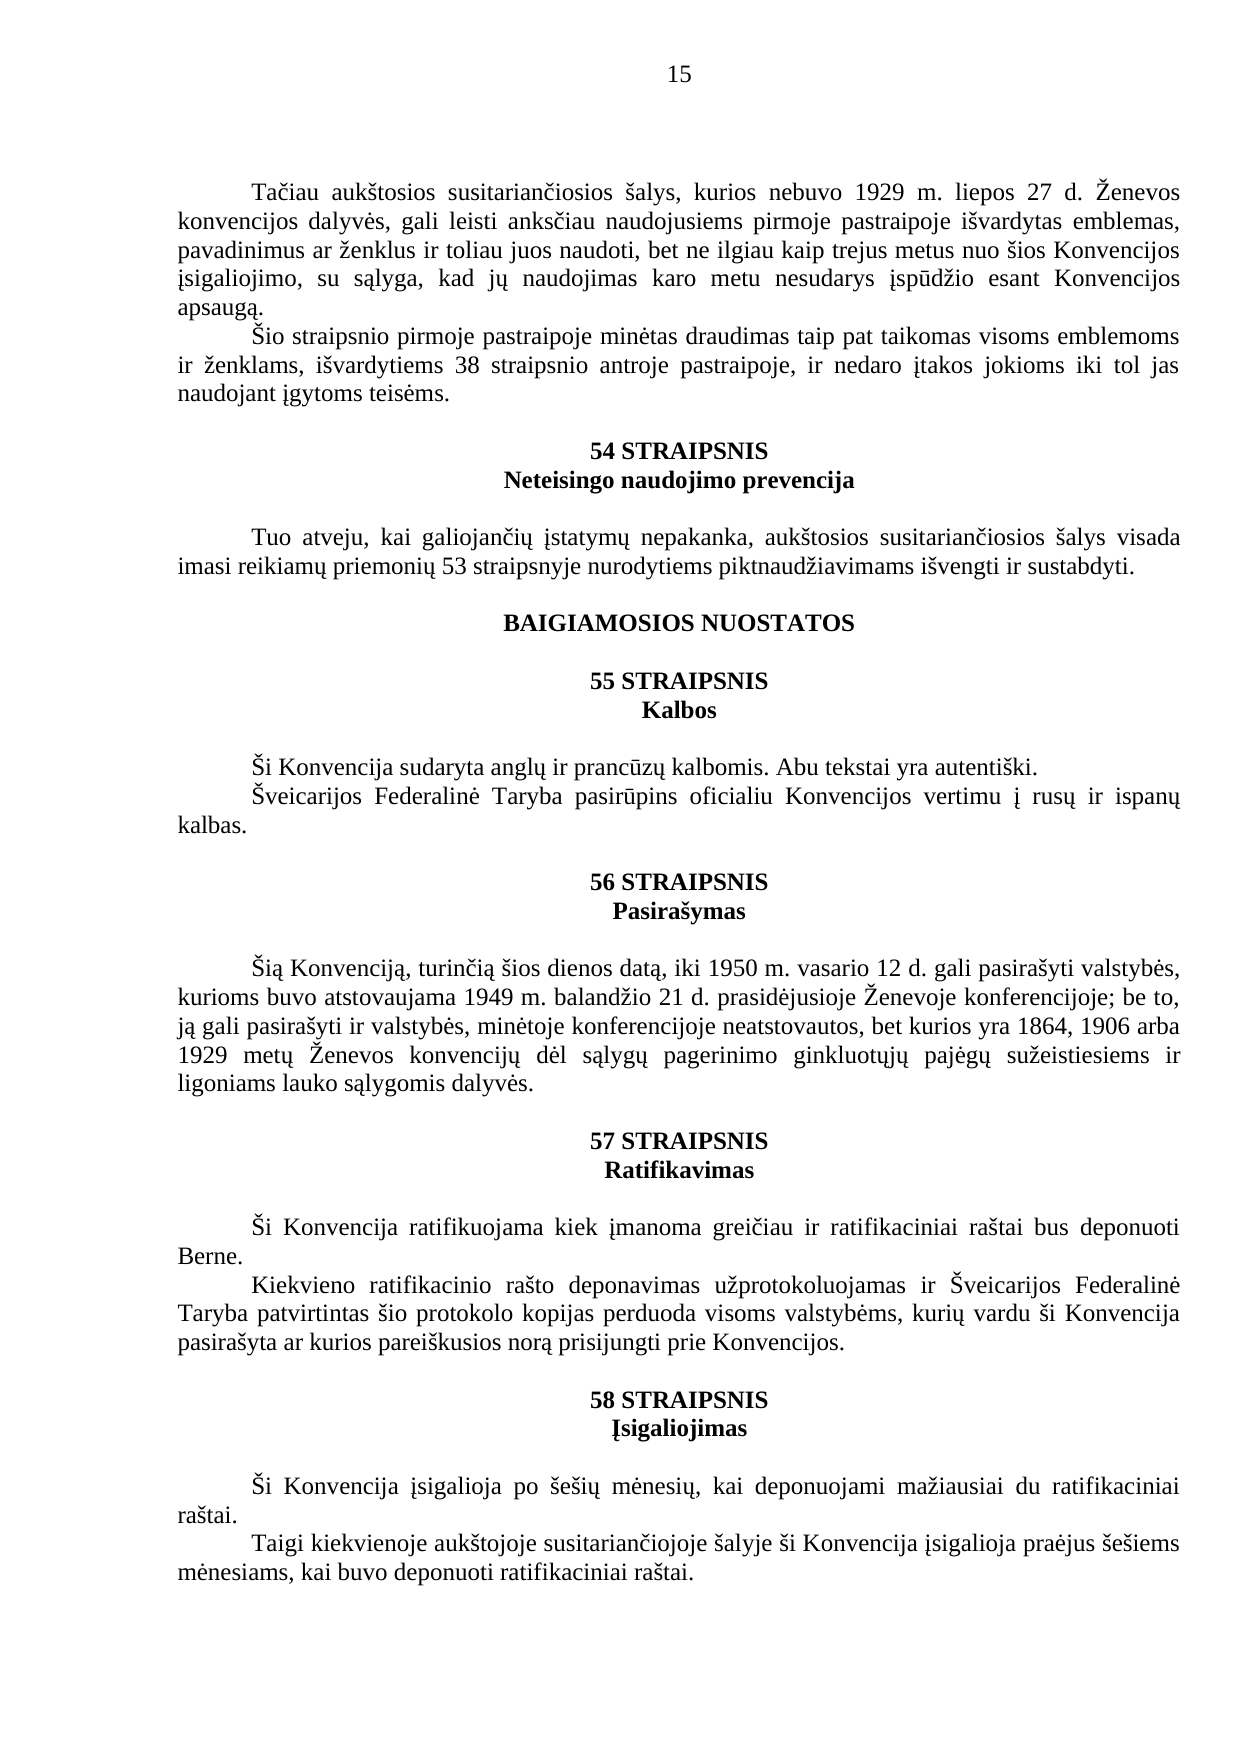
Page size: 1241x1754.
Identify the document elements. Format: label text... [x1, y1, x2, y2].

text Šią Konvenciją, turinčią šios dienos datą, iki 1950 m. vasario 12 d. gali pasirašyti valstybės, kurioms buvo atstovaujama 1949 m. balandžio 21 d. prasidėjusioje Ženevoje konferencijoje; be to, ją gali pasirašyti ir valstybės, minėtoje konferencijoje neatstovautos, bet kurios yra 1864, 1906 arba 1929 metų Ženevos konvencijų dėl sąlygų pagerinimo ginkluotųjų pajėgų sužeistiesiems ir ligoniams lauko sąlygomis dalyvės. [177, 953, 1181, 1097]
text 57 STRAIPSNIS [177, 1126, 1181, 1155]
text Šio straipsnio pirmoje pastraipoje minėtas draudimas taip pat taikomas visoms emblemoms ir ženklams, išvardytiems 38 straipsnio antroje pastraipoje, ir nedaro įtakos jokioms iki tol jas naudojant įgytoms teisėms. [177, 321, 1181, 407]
text Tuo atveju, kai galiojančių įstatymų nepakanka, aukštosios susitariančiosios šalys visada imasi reikiamų priemonių 53 straipsnyje nurodytiems piktnaudžiavimams išvengti ir sustabdyti. [177, 522, 1181, 580]
text Ši Konvencija sudaryta anglų ir prancūzų kalbomis. Abu tekstai yra autentiški. [177, 752, 1181, 781]
text Kalbos [177, 695, 1181, 723]
text Ratifikavimas [177, 1155, 1181, 1183]
text Ši Konvencija įsigalioja po šešių mėnesių, kai deponuojami mažiausiai du ratifikaciniai raštai. [177, 1471, 1181, 1528]
text Kiekvieno ratifikacinio rašto deponavimas užprotokoluojamas ir Šveicarijos Federalinė Taryba patvirtintas šio protokolo kopijas perduoda visoms valstybėms, kurių vardu ši Konvencija pasirašyta ar kurios pareiškusios norą prisijungti prie Konvencijos. [177, 1270, 1181, 1356]
text 56 STRAIPSNIS [177, 867, 1181, 896]
text 55 STRAIPSNIS [177, 666, 1181, 695]
text Šveicarijos Federalinė Taryba pasirūpins oficialiu Konvencijos vertimu į rusų ir ispanų kalbas. [177, 781, 1181, 838]
text Tačiau aukštosios susitariančiosios šalys, kurios nebuvo 1929 m. liepos 27 d. Ženevos konvencijos dalyvės, gali leisti anksčiau naudojusiems pirmoje pastraipoje išvardytas emblemas, pavadinimus ar ženklus ir toliau juos naudoti, bet ne ilgiau kaip trejus metus nuo šios Konvencijos įsigaliojimo, su sąlyga, kad jų naudojimas karo metu nesudarys įspūdžio esant Konvencijos apsaugą. [177, 177, 1181, 321]
text Ši Konvencija ratifikuojama kiek įmanoma greičiau ir ratifikaciniai raštai bus deponuoti Berne. [177, 1212, 1181, 1270]
text Įsigaliojimas [177, 1413, 1181, 1442]
text Taigi kiekvienoje aukštojoje susitariančiojoje šalyje ši Konvencija įsigalioja praėjus šešiems mėnesiams, kai buvo deponuoti ratifikaciniai raštai. [177, 1528, 1181, 1586]
text 58 STRAIPSNIS [177, 1385, 1181, 1413]
text 54 STRAIPSNIS [177, 436, 1181, 465]
text Neteisingo naudojimo prevencija [177, 465, 1181, 493]
text Pasirašymas [177, 896, 1181, 925]
text Baigiamosios nuostatos [177, 608, 1181, 637]
